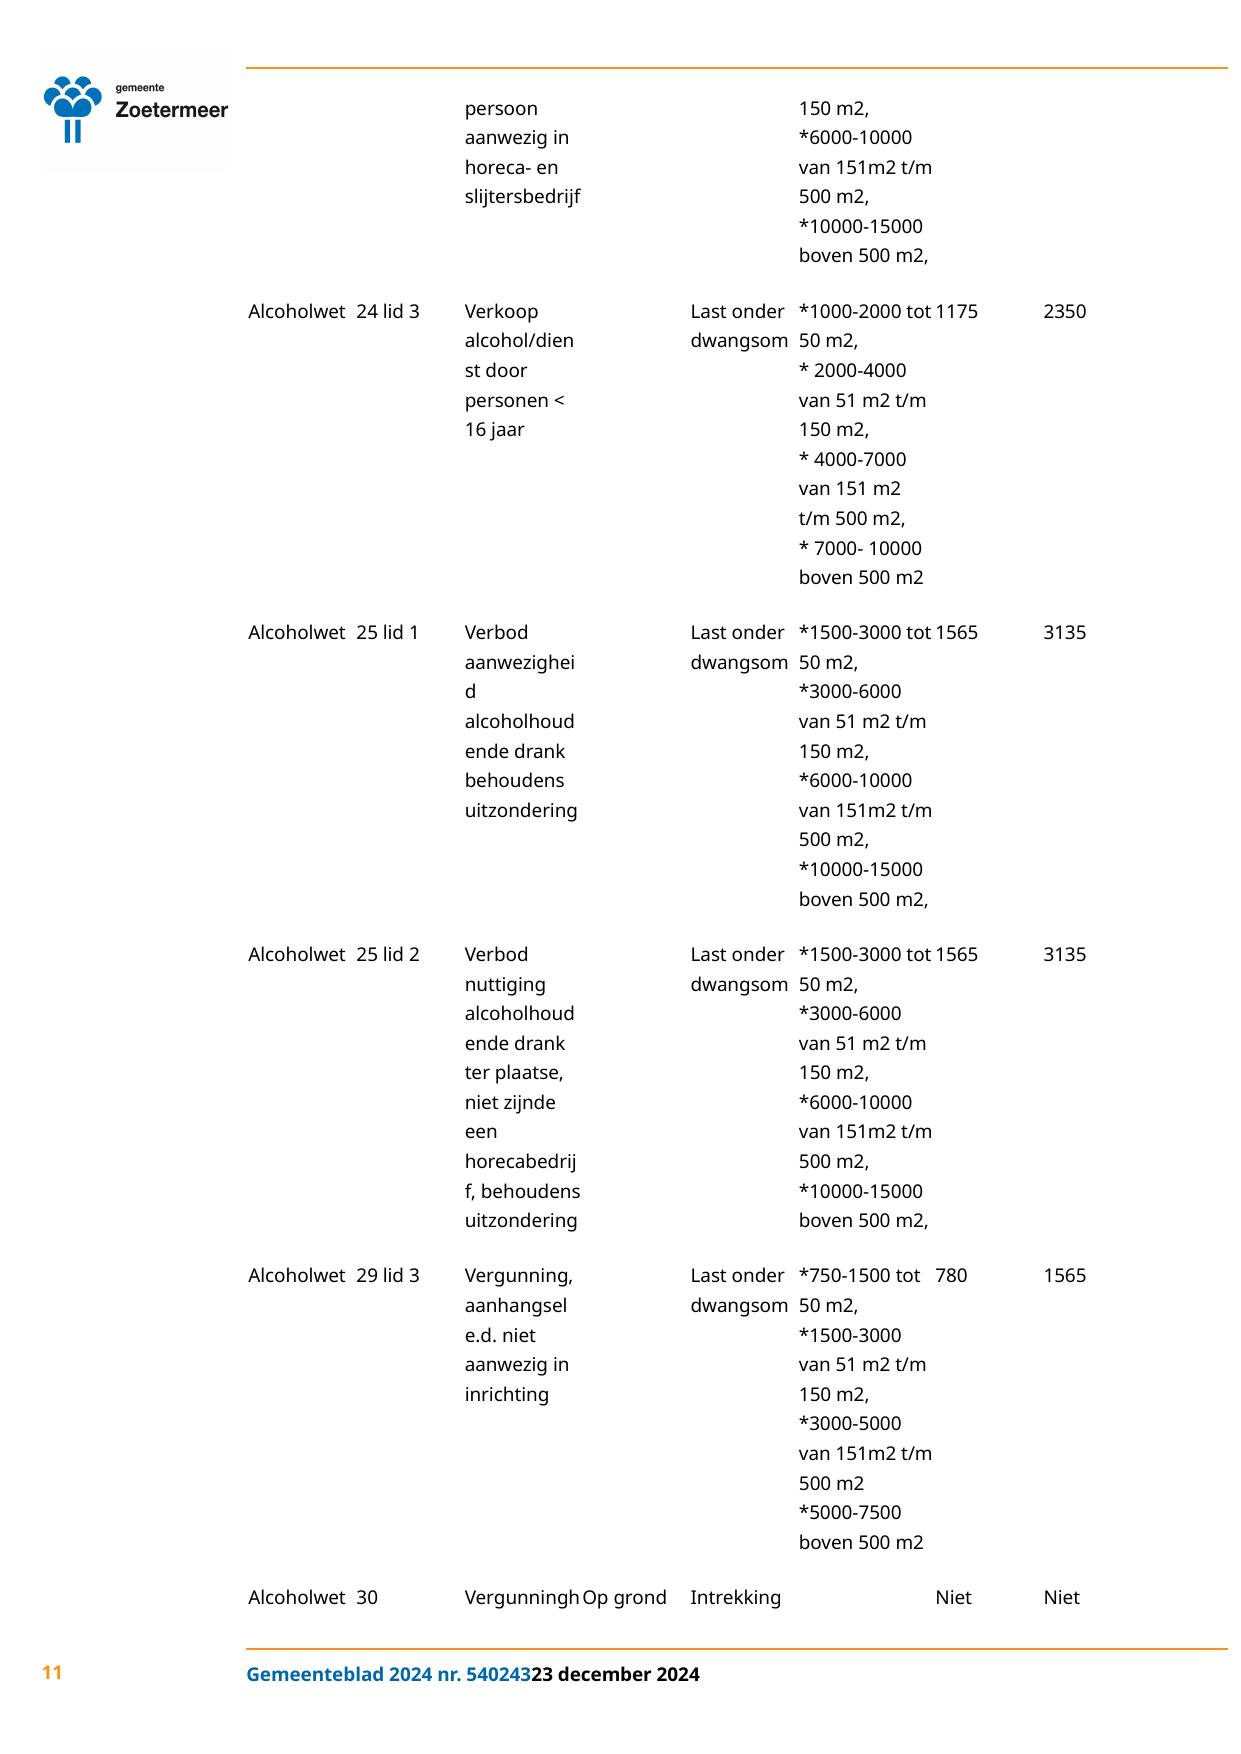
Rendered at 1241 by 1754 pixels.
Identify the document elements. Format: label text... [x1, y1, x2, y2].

table_cell 24 lid 3 [356, 298, 464, 619]
table_cell [1043, 95, 1152, 298]
table_cell Vergunning, aanhangsel e.d. niet aanwezig in inrichting [465, 1263, 582, 1584]
picture [41, 47, 231, 172]
table_cell [935, 95, 1043, 298]
table_cell [582, 1263, 690, 1584]
table_cell Verbod nuttiging alcoholhoudende drank ter plaatse, niet zijnde een horecabedrijf, behoudens uitzondering [465, 941, 582, 1263]
table_cell *750-1500 tot 50 m2, *1500-3000 van 51 m2 t/m 150 m2, *3000-5000 van 151m2 t/m 500 m2 *5000-7500 boven 500 m2 [799, 1263, 935, 1584]
table_cell [582, 941, 690, 1263]
table_cell 30 [356, 1584, 464, 1610]
table_cell [582, 298, 690, 619]
table_cell 1565 [935, 941, 1043, 1263]
table_cell Intrekking [690, 1584, 799, 1610]
table_cell [248, 95, 356, 298]
table_cell Niet [1043, 1584, 1152, 1610]
table_cell Last onder dwangsom [690, 1263, 799, 1584]
table_cell 2350 [1043, 298, 1152, 619]
table_cell 3135 [1043, 941, 1152, 1263]
table_cell Last onder dwangsom [690, 941, 799, 1263]
table_cell Verkoop alcohol/dienst door personen < 16 jaar [465, 298, 582, 619]
table_cell Alcoholwet [248, 298, 356, 619]
table_cell 29 lid 3 [356, 1263, 464, 1584]
table_cell Op grond [582, 1584, 690, 1610]
table_cell [356, 95, 464, 298]
table_cell 1565 [935, 620, 1043, 941]
table_cell Alcoholwet [248, 1584, 356, 1610]
table_cell Alcoholwet [248, 1263, 356, 1584]
table_cell 25 lid 1 [356, 620, 464, 941]
table_cell [582, 95, 690, 298]
table_cell Last onder dwangsom [690, 298, 799, 619]
table_cell [582, 620, 690, 941]
table_cell persoon aanwezig in horeca- en slijtersbedrijf [465, 95, 582, 298]
table_cell [690, 95, 799, 298]
table_cell Verbod aanwezigheid alcoholhoudende drank behoudens uitzondering [465, 620, 582, 941]
table_cell 1565 [1043, 1263, 1152, 1584]
table_cell 3135 [1043, 620, 1152, 941]
table_cell 1175 [935, 298, 1043, 619]
table_cell 150 m2, *6000-10000 van 151m2 t/m 500 m2, *10000-15000 boven 500 m2, [799, 95, 935, 298]
table_cell *1500-3000 tot 50 m2, *3000-6000 van 51 m2 t/m 150 m2, *6000-10000 van 151m2 t/m 500 m2, *10000-15000 boven 500 m2, [799, 620, 935, 941]
table_cell *1000-2000 tot 50 m2, * 2000-4000 van 51 m2 t/m 150 m2, * 4000-7000 van 151 m2 t/m 500 m2, * 7000- 10000 boven 500 m2 [799, 298, 935, 619]
table_cell 25 lid 2 [356, 941, 464, 1263]
table_cell Last onder dwangsom [690, 620, 799, 941]
table_cell Niet [935, 1584, 1043, 1610]
table_cell [799, 1584, 935, 1610]
table_cell 780 [935, 1263, 1043, 1584]
table_cell Alcoholwet [248, 620, 356, 941]
table_cell Vergunningh [465, 1584, 582, 1610]
table_cell *1500-3000 tot 50 m2, *3000-6000 van 51 m2 t/m 150 m2, *6000-10000 van 151m2 t/m 500 m2, *10000-15000 boven 500 m2, [799, 941, 935, 1263]
table_cell Alcoholwet [248, 941, 356, 1263]
